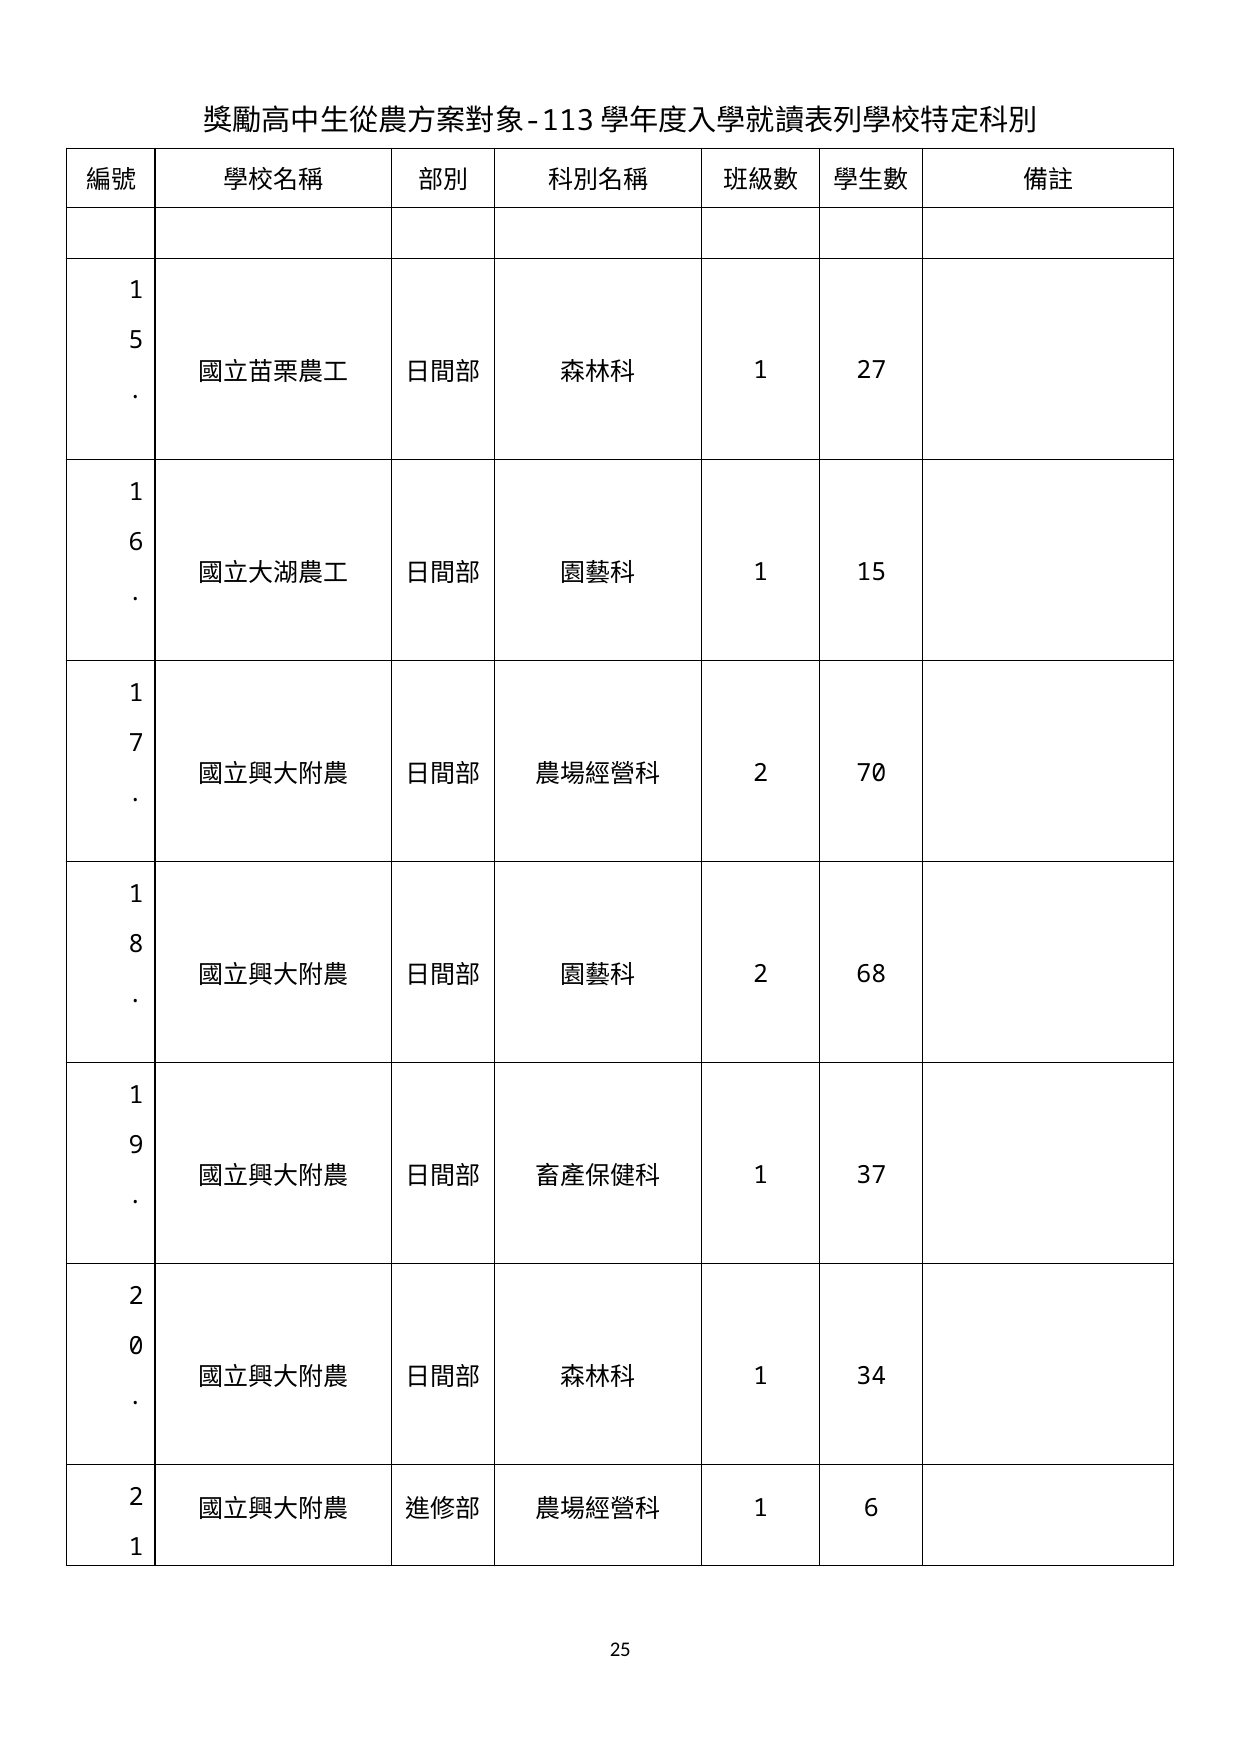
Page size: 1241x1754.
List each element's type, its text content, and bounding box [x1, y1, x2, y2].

table_cell 學生數 [820, 149, 922, 207]
table_cell [923, 1063, 1173, 1263]
table_cell 森林科 [495, 1264, 701, 1464]
table_cell [67, 259, 154, 459]
table_cell 日間部 [392, 862, 494, 1062]
table_cell 6 [820, 1465, 922, 1565]
table_cell 70 [820, 661, 922, 861]
table_cell [67, 661, 154, 861]
table_cell [923, 1465, 1173, 1565]
table_cell 68 [820, 862, 922, 1062]
table_cell 日間部 [392, 1264, 494, 1464]
table_cell 15 [820, 460, 922, 660]
table_cell 日間部 [392, 661, 494, 861]
table_cell 37 [820, 1063, 922, 1263]
table_cell [67, 460, 154, 660]
table_cell 農場經營科 [495, 1465, 701, 1565]
table_cell 園藝科 [495, 862, 701, 1062]
table_cell 27 [820, 259, 922, 459]
table_cell [923, 460, 1173, 660]
table_cell 班級數 [702, 149, 819, 207]
table_cell 1 [702, 1264, 819, 1464]
table_cell 農場經營科 [495, 661, 701, 861]
table_cell 園藝科 [495, 460, 701, 660]
table_cell [923, 208, 1173, 258]
table_cell 備註 [923, 149, 1173, 207]
table_cell 進修部 [392, 1465, 494, 1565]
table_cell 1 [702, 460, 819, 660]
table_cell [392, 208, 494, 258]
table_cell [923, 661, 1173, 861]
table_cell 森林科 [495, 259, 701, 459]
table_cell 國立興大附農 [156, 1465, 391, 1565]
table_header 獎勵高中生從農方案對象-113學年度入學就讀表列學校特定科別 [66, 89, 1174, 148]
table_cell [495, 208, 701, 258]
table_cell [67, 208, 154, 258]
table_cell 2 [702, 862, 819, 1062]
table_cell 部別 [392, 149, 494, 207]
table_cell 日間部 [392, 259, 494, 459]
table_cell [923, 259, 1173, 459]
table_cell 國立大湖農工 [156, 460, 391, 660]
table_cell [923, 862, 1173, 1062]
table_cell [820, 208, 922, 258]
table_cell [67, 1264, 154, 1464]
table_cell 34 [820, 1264, 922, 1464]
table_cell 日間部 [392, 1063, 494, 1263]
table_cell 科別名稱 [495, 149, 701, 207]
table_cell 編號 [67, 149, 154, 207]
table_cell 國立興大附農 [156, 1264, 391, 1464]
table_cell 國立苗栗農工 [156, 259, 391, 459]
table_cell 國立興大附農 [156, 661, 391, 861]
table_cell 1 [702, 1063, 819, 1263]
table_cell [67, 1063, 154, 1263]
table_cell [67, 862, 154, 1062]
table_cell 國立興大附農 [156, 1063, 391, 1263]
table_cell 學校名稱 [156, 149, 391, 207]
table_cell 1 [702, 259, 819, 459]
table_cell 國立興大附農 [156, 862, 391, 1062]
table_cell 日間部 [392, 460, 494, 660]
table_cell [923, 1264, 1173, 1464]
table_cell [67, 1465, 154, 1565]
table_cell 畜產保健科 [495, 1063, 701, 1263]
table_cell 1 [702, 1465, 819, 1565]
table_cell [702, 208, 819, 258]
table_cell 2 [702, 661, 819, 861]
table_cell [156, 208, 391, 258]
